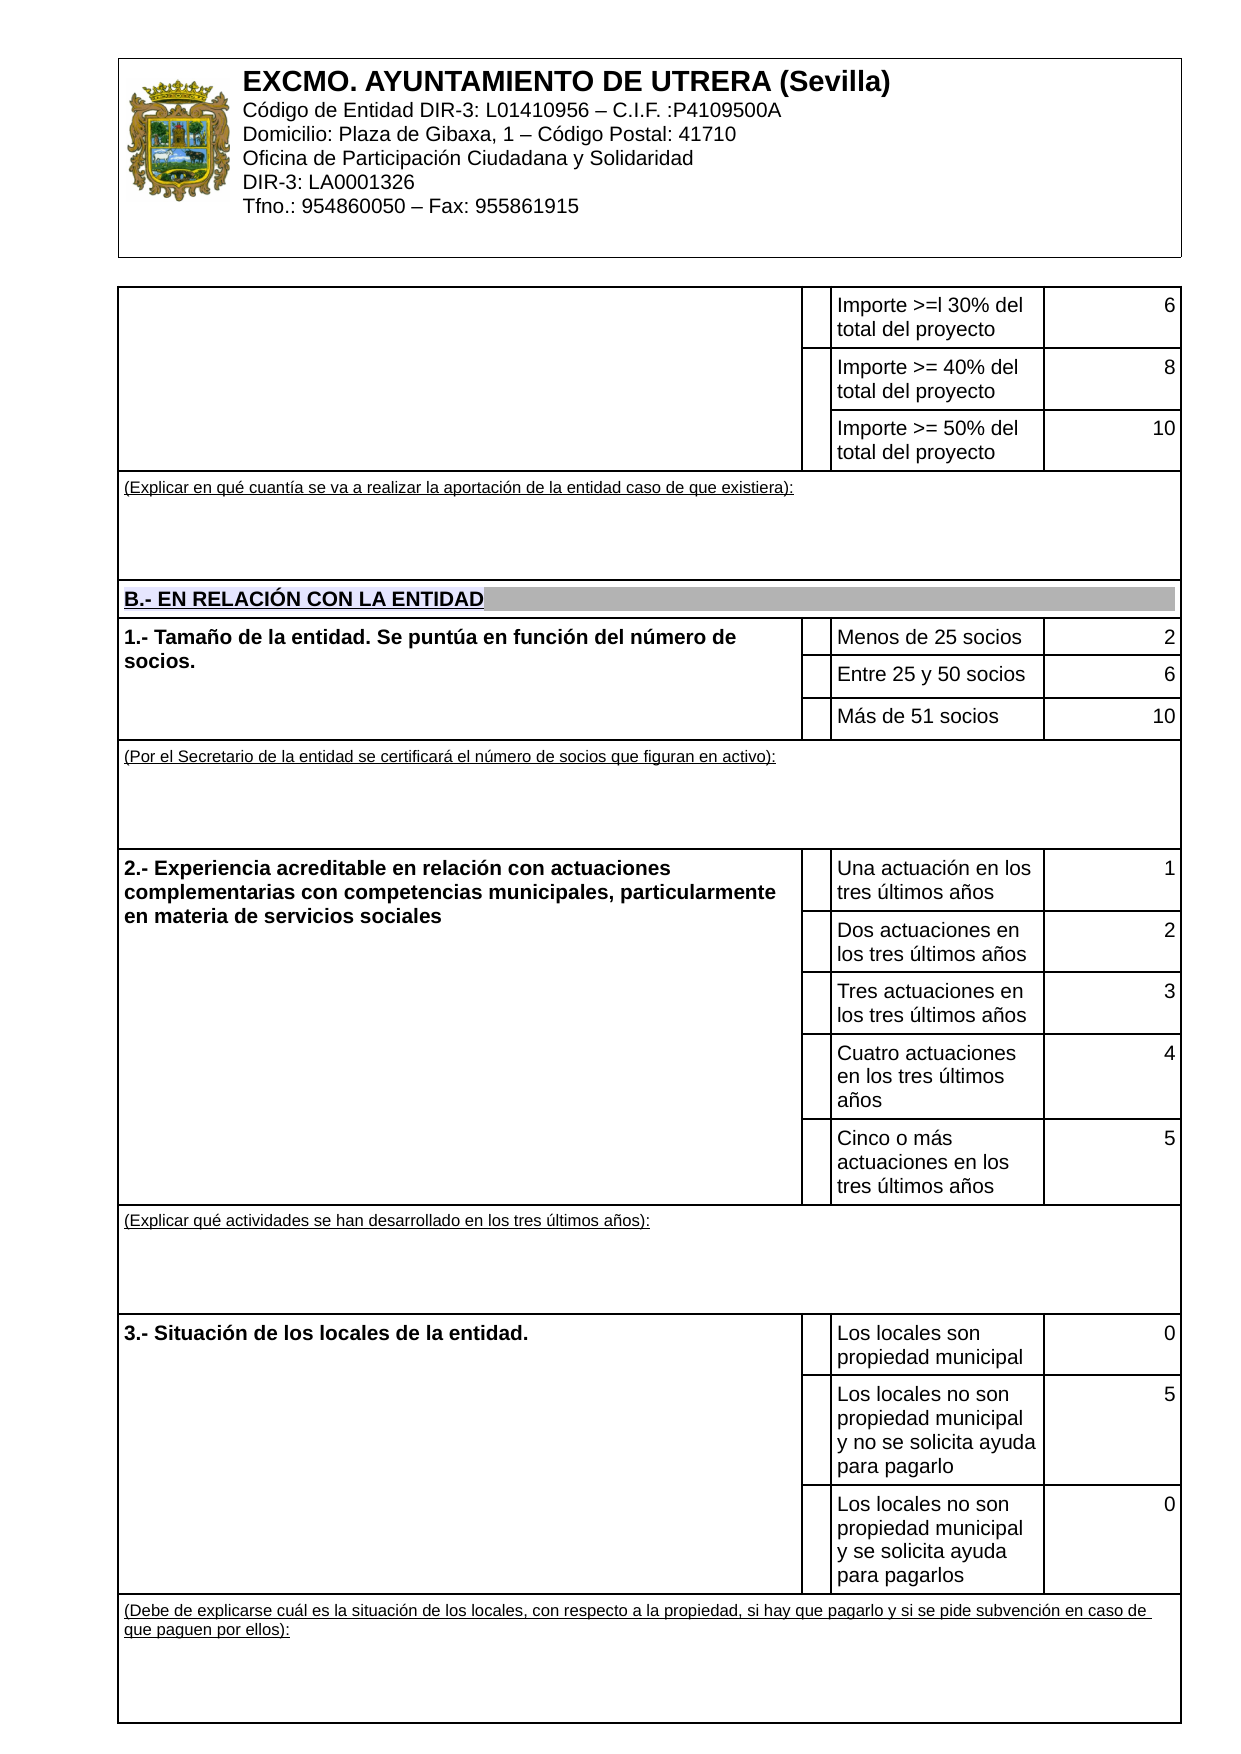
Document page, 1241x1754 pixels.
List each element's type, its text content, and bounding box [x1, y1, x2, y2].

table_cell [803, 1376, 830, 1484]
table_cell [803, 1120, 830, 1203]
table_cell 8 [1045, 349, 1180, 408]
table_cell 5 [1045, 1376, 1180, 1484]
table_cell Tres actuaciones en los tres últimos años [832, 973, 1043, 1033]
table_cell [803, 656, 830, 697]
table_cell (Por el Secretario de la entidad se certificará el número de socios que figuran en activo): [119, 741, 1180, 848]
table_cell 5 [1045, 1120, 1180, 1203]
table_cell 3.- Situación de los locales de la entidad. [119, 1315, 801, 1593]
table_cell 1.- Tamaño de la entidad. Se puntúa en función del número de socios. [119, 619, 801, 739]
table_cell 0 [1045, 1315, 1180, 1374]
table_cell 2.- Experiencia acreditable en relación con actuaciones complementarias con competencias municipales, particularmente en materia de servicios sociales [119, 850, 801, 1203]
table_cell Los locales no son propiedad municipal y no se solicita ayuda para pagarlo [832, 1376, 1043, 1484]
table_cell Dos actuaciones en los tres últimos años [832, 912, 1043, 971]
table_cell [803, 349, 830, 470]
table_cell Importe >= 40% del total del proyecto [832, 349, 1043, 408]
table_cell 6 [1045, 656, 1180, 697]
table_cell [803, 1035, 830, 1118]
table_cell [803, 1315, 830, 1374]
table_cell Importe >=l 30% del total del proyecto [832, 288, 1043, 347]
table_cell Cinco o más actuaciones en los tres últimos años [832, 1120, 1043, 1203]
table_cell Entre 25 y 50 socios [832, 656, 1043, 697]
table_cell [803, 619, 830, 654]
table_cell 0 [1045, 1486, 1180, 1593]
table_cell Menos de 25 socios [832, 619, 1043, 654]
table_cell [803, 912, 830, 971]
table_cell (Explicar qué actividades se han desarrollado en los tres últimos años): [119, 1206, 1180, 1313]
table_cell Cuatro actuaciones en los tres últimos años [832, 1035, 1043, 1118]
table_cell 2 [1045, 619, 1180, 654]
table_cell [119, 288, 801, 470]
table_cell [803, 973, 830, 1033]
table_cell 10 [1045, 411, 1180, 470]
table_cell 1 [1045, 850, 1180, 910]
table_cell Los locales no son propiedad municipal y se solicita ayuda para pagarlos [832, 1486, 1043, 1593]
table_cell (Explicar en qué cuantía se va a realizar la aportación de la entidad caso de que existiera): [119, 472, 1180, 579]
table_cell Importe >= 50% del total del proyecto [832, 411, 1043, 470]
table_cell Los locales son propiedad municipal [832, 1315, 1043, 1374]
table_cell [803, 850, 830, 910]
table_cell [803, 288, 830, 347]
table_cell (Debe de explicarse cuál es la situación de los locales, con respecto a la propiedad, si hay que pagarlo y si se pide subvención en caso de que paguen por ellos): [119, 1595, 1180, 1722]
table_cell 4 [1045, 1035, 1180, 1118]
table_cell 3 [1045, 973, 1180, 1033]
table_cell 10 [1045, 699, 1180, 739]
table_cell Una actuación en los tres últimos años [832, 850, 1043, 910]
table_cell 6 [1045, 288, 1180, 347]
table_cell Más de 51 socios [832, 699, 1043, 739]
table_cell [803, 1486, 830, 1593]
table_cell [803, 699, 830, 739]
table_cell 2 [1045, 912, 1180, 971]
table_cell B.- EN RELACIÓN CON LA ENTIDAD [119, 581, 1180, 617]
